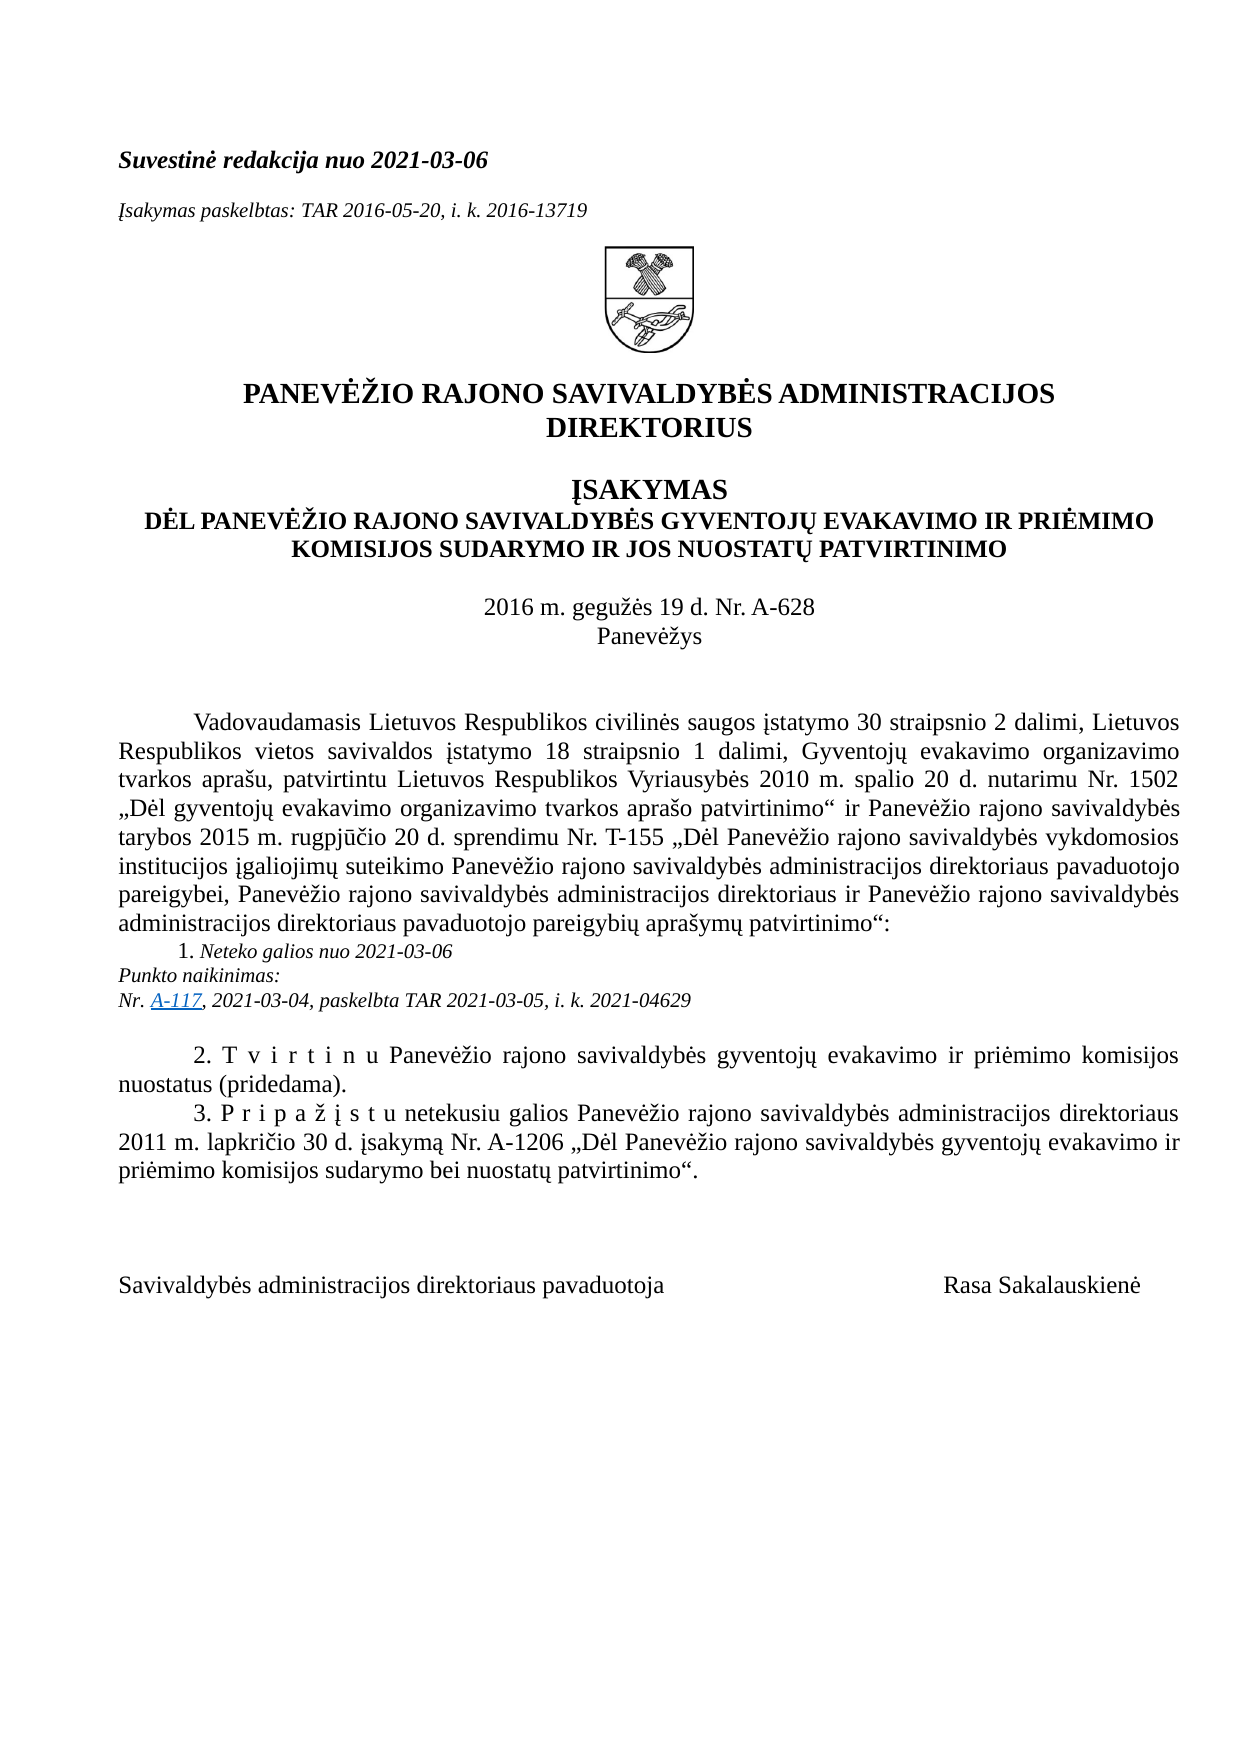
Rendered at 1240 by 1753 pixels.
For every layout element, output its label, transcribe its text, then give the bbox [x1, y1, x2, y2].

text Nr. A-117, 2021-03-04, paskelbta TAR 2021-03-05, i. k. 2021-04629 [118, 987, 1181, 1012]
text ĮSAKYMAS [118, 472, 1181, 506]
text DĖL PANEVĖŽIO RAJONO SAVIVALDYBĖS GYVENTOJŲ EVAKAVIMO IR PRIĖMIMO [118, 506, 1181, 534]
text 2. T v i r t i n u Panevėžio rajono savivaldybės gyventojų evakavimo ir priėmimo komisijos nuostatus (pridedama). [118, 1040, 1181, 1098]
text 1. Neteko galios nuo 2021-03-06 [118, 937, 1181, 963]
text Panevėžys [118, 621, 1181, 649]
text Suvestinė redakcija nuo 2021-03-06 [118, 145, 1181, 174]
text PANEVĖŽIO RAJONO SAVIVALDYBĖS ADMINISTRACIJOS [118, 376, 1181, 410]
text Punkto naikinimas: [118, 963, 1181, 987]
text Vadovaudamasis Lietuvos Respublikos civilinės saugos įstatymo 30 straipsnio 2 dalimi, Lietuvos Respublikos vietos savivaldos įstatymo 18 straipsnio 1 dalimi, Gyventojų evakavimo organizavimo tvarkos aprašu, patvirtintu Lietuvos Respublikos Vyriausybės 2010 m. spalio 20 d. nutarimu Nr. 1502 „Dėl gyventojų evakavimo organizavimo tvarkos aprašo patvirtinimo“ ir Panevėžio rajono savivaldybės tarybos 2015 m. rugpjūčio 20 d. sprendimu Nr. T-155 „Dėl Panevėžio rajono savivaldybės vykdomosios institucijos įgaliojimų suteikimo Panevėžio rajono savivaldybės administracijos direktoriaus pavaduotojo pareigybei, Panevėžio rajono savivaldybės administracijos direktoriaus ir Panevėžio rajono savivaldybės administracijos direktoriaus pavaduotojo pareigybių aprašymų patvirtinimo“: [118, 707, 1181, 937]
text KOMISIJOS SUDARYMO IR JOS NUOSTATŲ PATVIRTINIMO [118, 534, 1181, 563]
text 2016 m. gegužės 19 d. Nr. A-628 [118, 592, 1181, 621]
text DIREKTORIUS [118, 410, 1181, 443]
text Įsakymas paskelbtas: TAR 2016-05-20, i. k. 2016-13719 [118, 198, 1181, 222]
text 3. P r i p a ž į s t u netekusiu galios Panevėžio rajono savivaldybės administracijos direktoriaus 2011 m. lapkričio 30 d. įsakymą Nr. A-1206 „Dėl Panevėžio rajono savivaldybės gyventojų evakavimo ir priėmimo komisijos sudarymo bei nuostatų patvirtinimo“. [118, 1098, 1181, 1184]
text Savivaldybės administracijos direktoriaus pavaduotoja Rasa Sakalauskienė [118, 1270, 1181, 1299]
